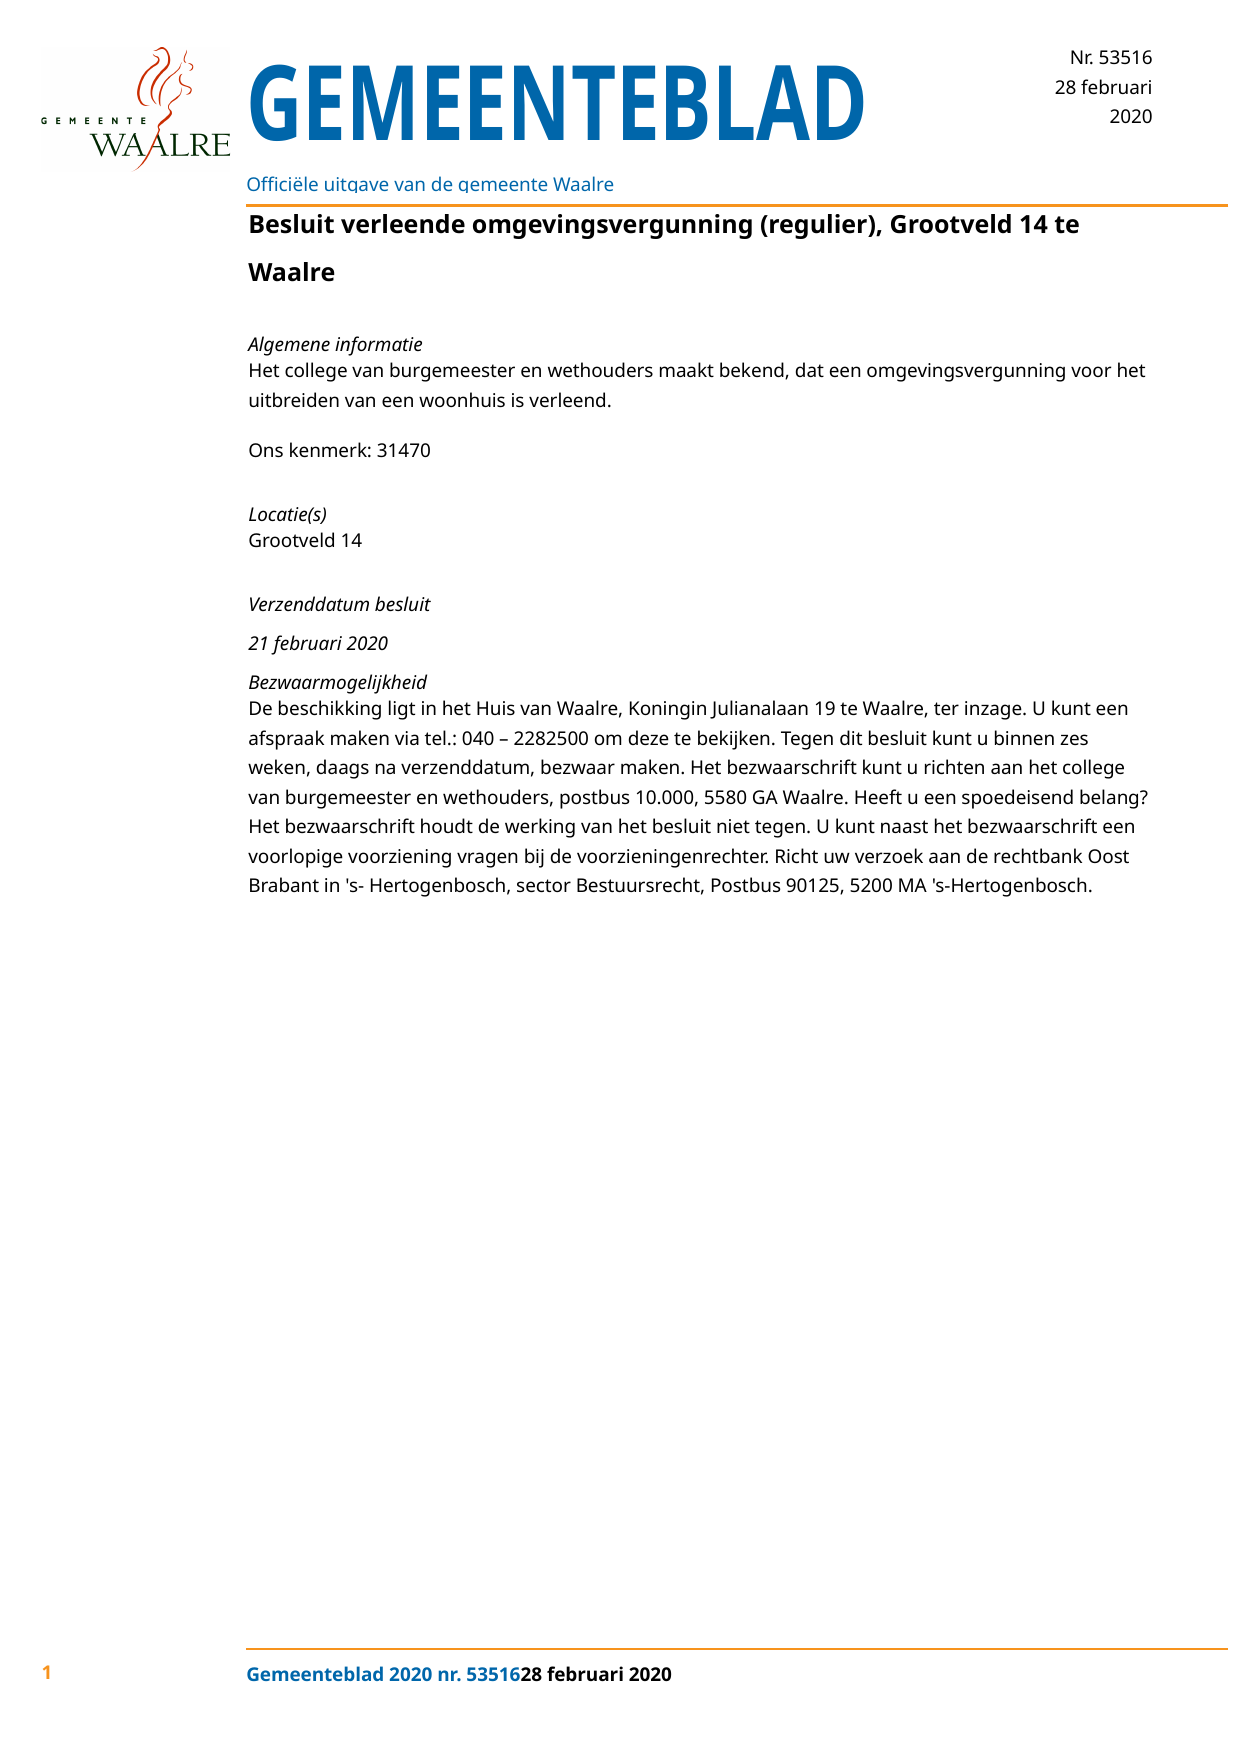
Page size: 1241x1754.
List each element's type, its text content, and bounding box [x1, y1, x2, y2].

text Het college van burgemeester en wethouders maakt bekend, dat een omgevingsvergunning voor het uitbreiden van een woonhuis is verleend. [248, 357, 1152, 412]
picture [41, 47, 231, 172]
text Bezwaarmogelijkheid [248, 669, 1152, 695]
text Algemene informatie [248, 331, 1152, 357]
text De beschikking ligt in het Huis van Waalre, Koningin Julianalaan 19 te Waalre, ter inzage. U kunt een afspraak maken via tel.: 040 – 2282500 om deze te bekijken. Tegen dit besluit kunt u binnen zes weken, daags na verzenddatum, bezwaar maken. Het bezwaarschrift kunt u richten aan het college van burgemeester en wethouders, postbus 10.000, 5580 GA Waalre. Heeft u een spoedeisend belang? Het bezwaarschrift houdt de werking van het besluit niet tegen. U kunt naast het bezwaarschrift een voorlopige voorziening vragen bij de voorzieningenrechter. Richt uw verzoek aan de rechtbank Oost Brabant in 's- Hertogenbosch, sector Bestuursrecht, Postbus 90125, 5200 MA 's-Hertogenbosch. [248, 695, 1152, 898]
text Verzenddatum besluit [248, 591, 1152, 617]
text Grootveld 14 [248, 527, 1152, 553]
text Besluit verleende omgevingsvergunning (regulier), Grootveld 14 te Waalre [248, 207, 1152, 288]
text Ons kenmerk: 31470 [248, 437, 1152, 463]
text 21 februari 2020 [248, 630, 1152, 656]
text Locatie(s) [248, 501, 1152, 527]
